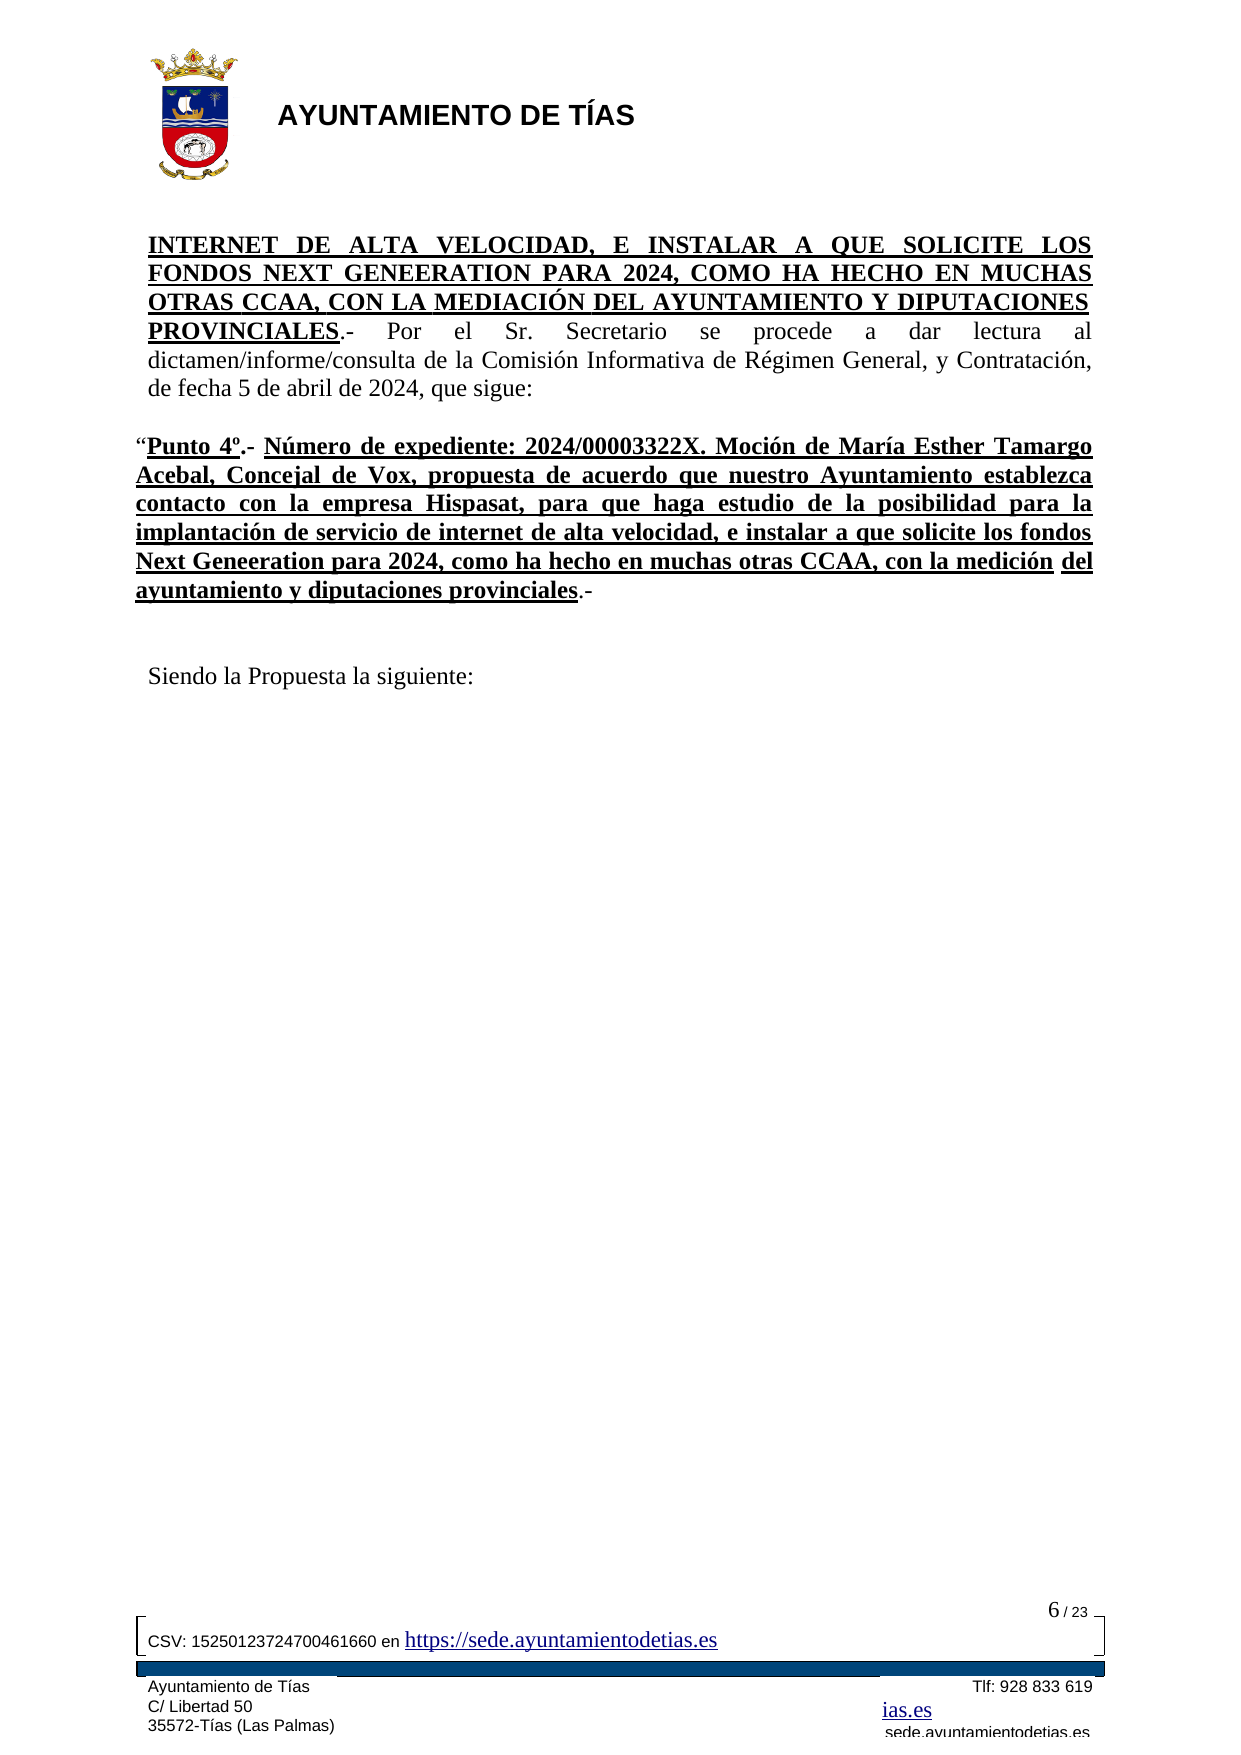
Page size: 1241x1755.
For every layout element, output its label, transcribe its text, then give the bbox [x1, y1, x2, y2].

subtitle implantación de servicio de internet de alta velocidad, e instalar a que solicite los fondos [135, 515, 1093, 542]
subtitle Next Geneeration para 2024, como ha hecho en muchas otras CCAA, con la medición del ayuntamiento y diputaciones provinciales.- [135, 543, 1093, 603]
text FONDOS NEXT GENEERATION PARA 2024, COMO HA HECHO EN MUCHAS [148, 258, 1093, 284]
subtitle “Punto 4º.- Número de expediente: 2024/00003322X. Moción de María Esther Tamargo Acebal, Concejal de Vox, propuesta de acuerdo que nuestro Ayuntamiento establezca [135, 431, 1093, 485]
subtitle contacto con la empresa Hispasat, para que haga estudio de la posibilidad para la [135, 486, 1093, 514]
text INTERNET DE ALTA VELOCIDAD, E INSTALAR A QUE SOLICITE LOS [148, 230, 1093, 255]
text Siendo la Propuesta la siguiente: [148, 661, 1105, 690]
text OTRAS CCAA, CON LA MEDIACIÓN DEL AYUNTAMIENTO Y DIPUTACIONES [148, 286, 1093, 316]
text PROVINCIALES.- Por el Sr. Secretario se procede a dar lectura al dictamen/informe/consulta de la Comisión Informativa de Régimen General, y Contratación, de fecha 5 de abril de 2024, que sigue: [148, 316, 1093, 402]
